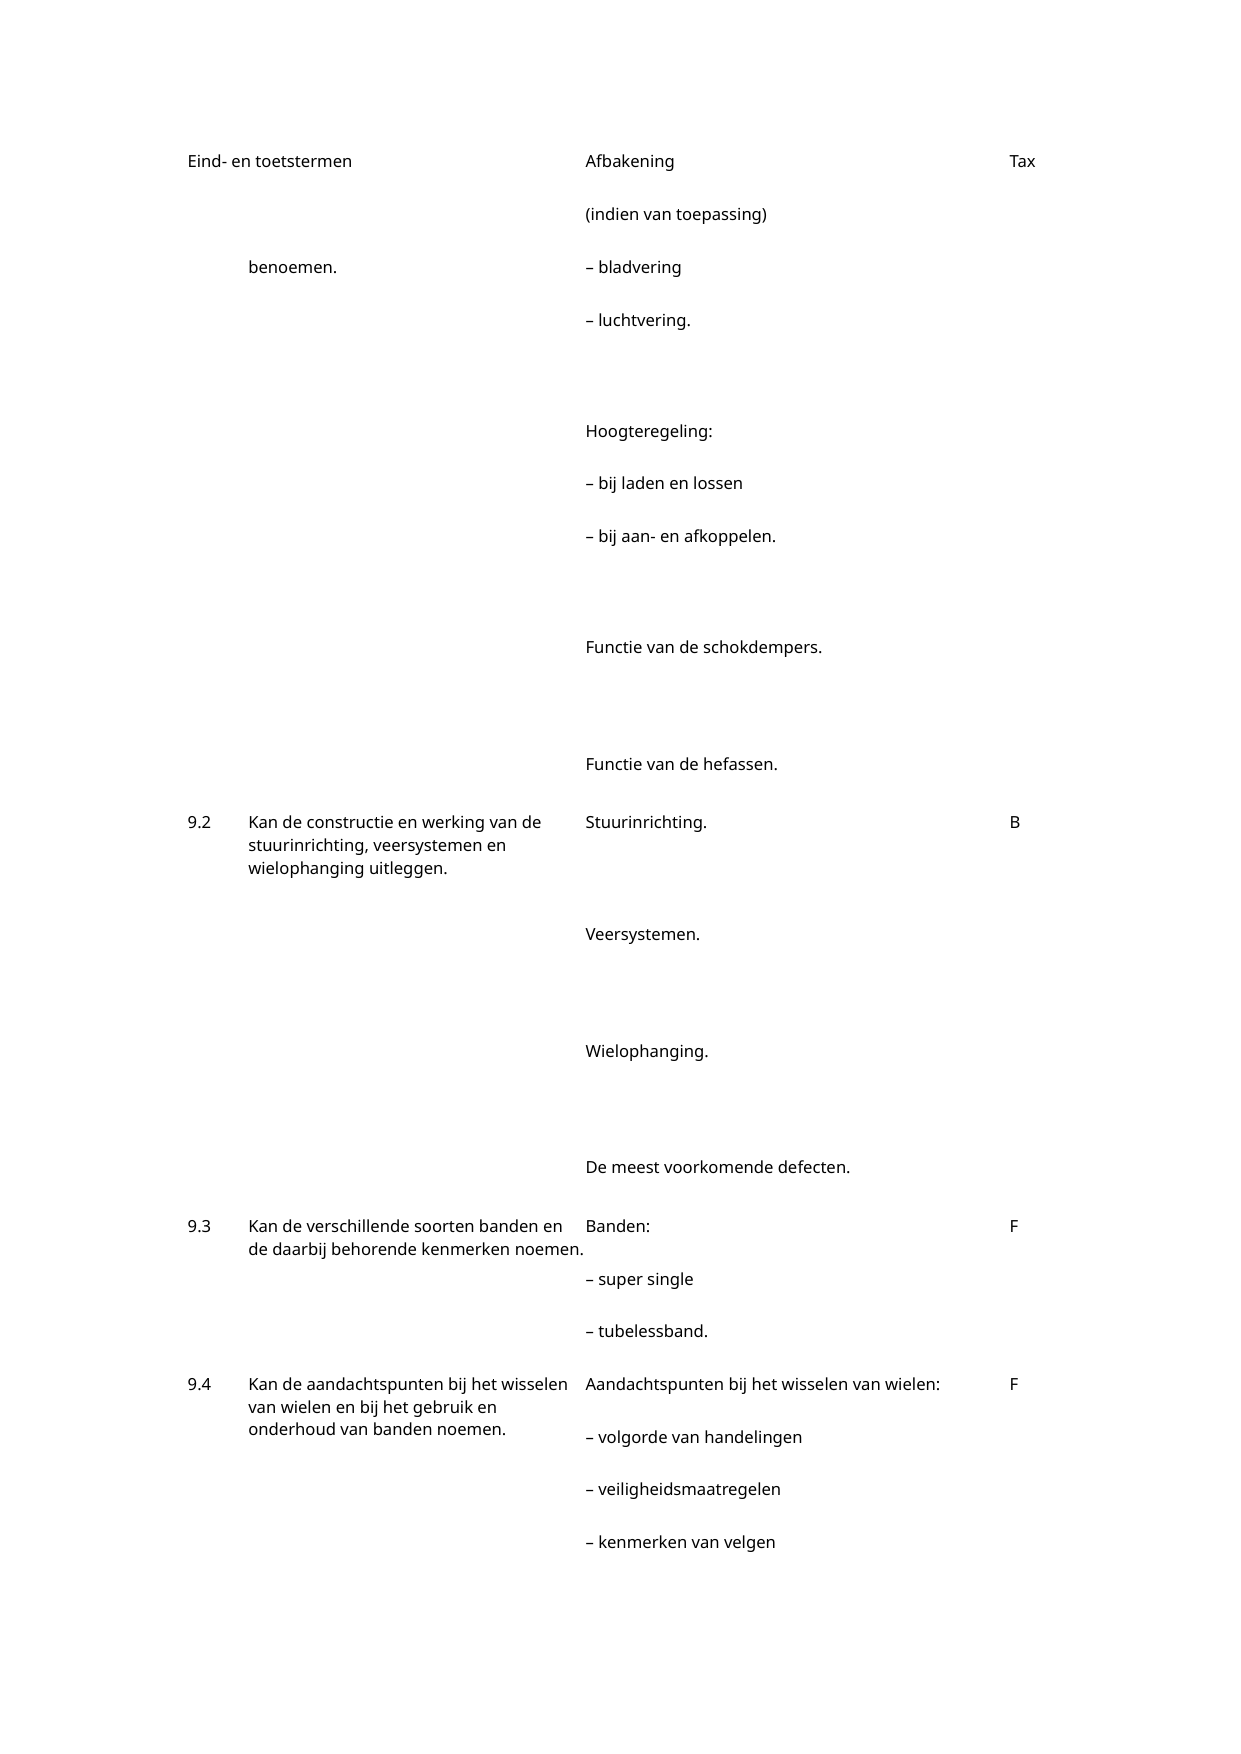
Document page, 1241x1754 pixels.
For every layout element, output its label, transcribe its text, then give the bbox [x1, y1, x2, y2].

table_cell [188, 753, 248, 811]
table_header Afbakening (indien van toepassing) [585, 150, 1009, 255]
table_cell [188, 981, 248, 1039]
table_cell [188, 864, 248, 922]
table_cell F [1009, 1373, 1053, 1583]
table_cell [585, 864, 1009, 922]
table_cell [188, 922, 248, 981]
table_cell [1009, 864, 1053, 922]
table_cell [1009, 361, 1053, 419]
table_cell [248, 1039, 585, 1098]
table_cell Kan de aandachtspunten bij het wisselen van wielen en bij het gebruik en onderhoud van banden noemen. [248, 1373, 585, 1583]
table_cell [248, 636, 585, 694]
table_cell Kan de verschillende soorten banden en de daarbij behorende kenmerken noemen. [248, 1215, 585, 1373]
table_cell [248, 694, 585, 753]
table_cell [188, 1098, 248, 1156]
table_cell [248, 1098, 585, 1156]
table_cell [188, 636, 248, 694]
table_cell Banden: – super single – tubelessband. [585, 1215, 1009, 1373]
table_cell [248, 361, 585, 419]
table_cell 9.4 [188, 1373, 248, 1583]
table_cell [248, 578, 585, 636]
table_cell [585, 694, 1009, 753]
table_cell Hoogteregeling: – bij laden en lossen – bij aan- en afkoppelen. [585, 419, 1009, 577]
table_cell [188, 1039, 248, 1098]
table_cell [248, 419, 585, 577]
table_cell [188, 694, 248, 753]
table_cell De meest voorkomende defecten. [585, 1156, 1009, 1214]
table_cell benoemen. [248, 255, 585, 361]
table_cell [585, 981, 1009, 1039]
table_cell [188, 419, 248, 577]
table_cell [188, 578, 248, 636]
table_cell – bladvering – luchtvering. [585, 255, 1009, 361]
table_header Tax [1009, 150, 1053, 255]
table_cell [188, 255, 248, 361]
table_cell [1009, 578, 1053, 636]
table_cell [1009, 694, 1053, 753]
table_header Eind- en toetstermen [188, 150, 585, 255]
table_cell Kan de constructie en werking van de stuurinrichting, veersystemen en wielophanging uitleggen. [248, 811, 585, 981]
table_cell Functie van de schokdempers. [585, 636, 1009, 694]
table_cell [188, 1156, 248, 1214]
table_cell [1009, 419, 1053, 577]
table_cell [1009, 1156, 1053, 1214]
table_cell [188, 361, 248, 419]
table_cell [248, 1156, 585, 1214]
table_cell 9.3 [188, 1215, 248, 1373]
table_cell [585, 578, 1009, 636]
table_cell [1009, 255, 1053, 361]
table_cell [1009, 1039, 1053, 1098]
table_cell Aandachtspunten bij het wisselen van wielen: – volgorde van handelingen – veiligheidsmaatregelen – kenmerken van velgen [585, 1373, 1009, 1583]
table_cell [1009, 922, 1053, 981]
table_cell [1009, 1098, 1053, 1156]
table_cell [585, 361, 1009, 419]
table_cell [248, 981, 585, 1039]
table_cell Wielophanging. [585, 1039, 1009, 1098]
table_cell B [1009, 811, 1053, 864]
table_cell Functie van de hefassen. [585, 753, 1009, 811]
table_cell [248, 753, 585, 811]
table_cell 9.2 [188, 811, 248, 864]
table_cell F [1009, 1215, 1053, 1373]
table_cell [1009, 981, 1053, 1039]
table_cell Stuurinrichting. [585, 811, 1009, 864]
table_cell [1009, 753, 1053, 811]
table_cell [585, 1098, 1009, 1156]
table_cell Veersystemen. [585, 922, 1009, 981]
table_cell [1009, 636, 1053, 694]
